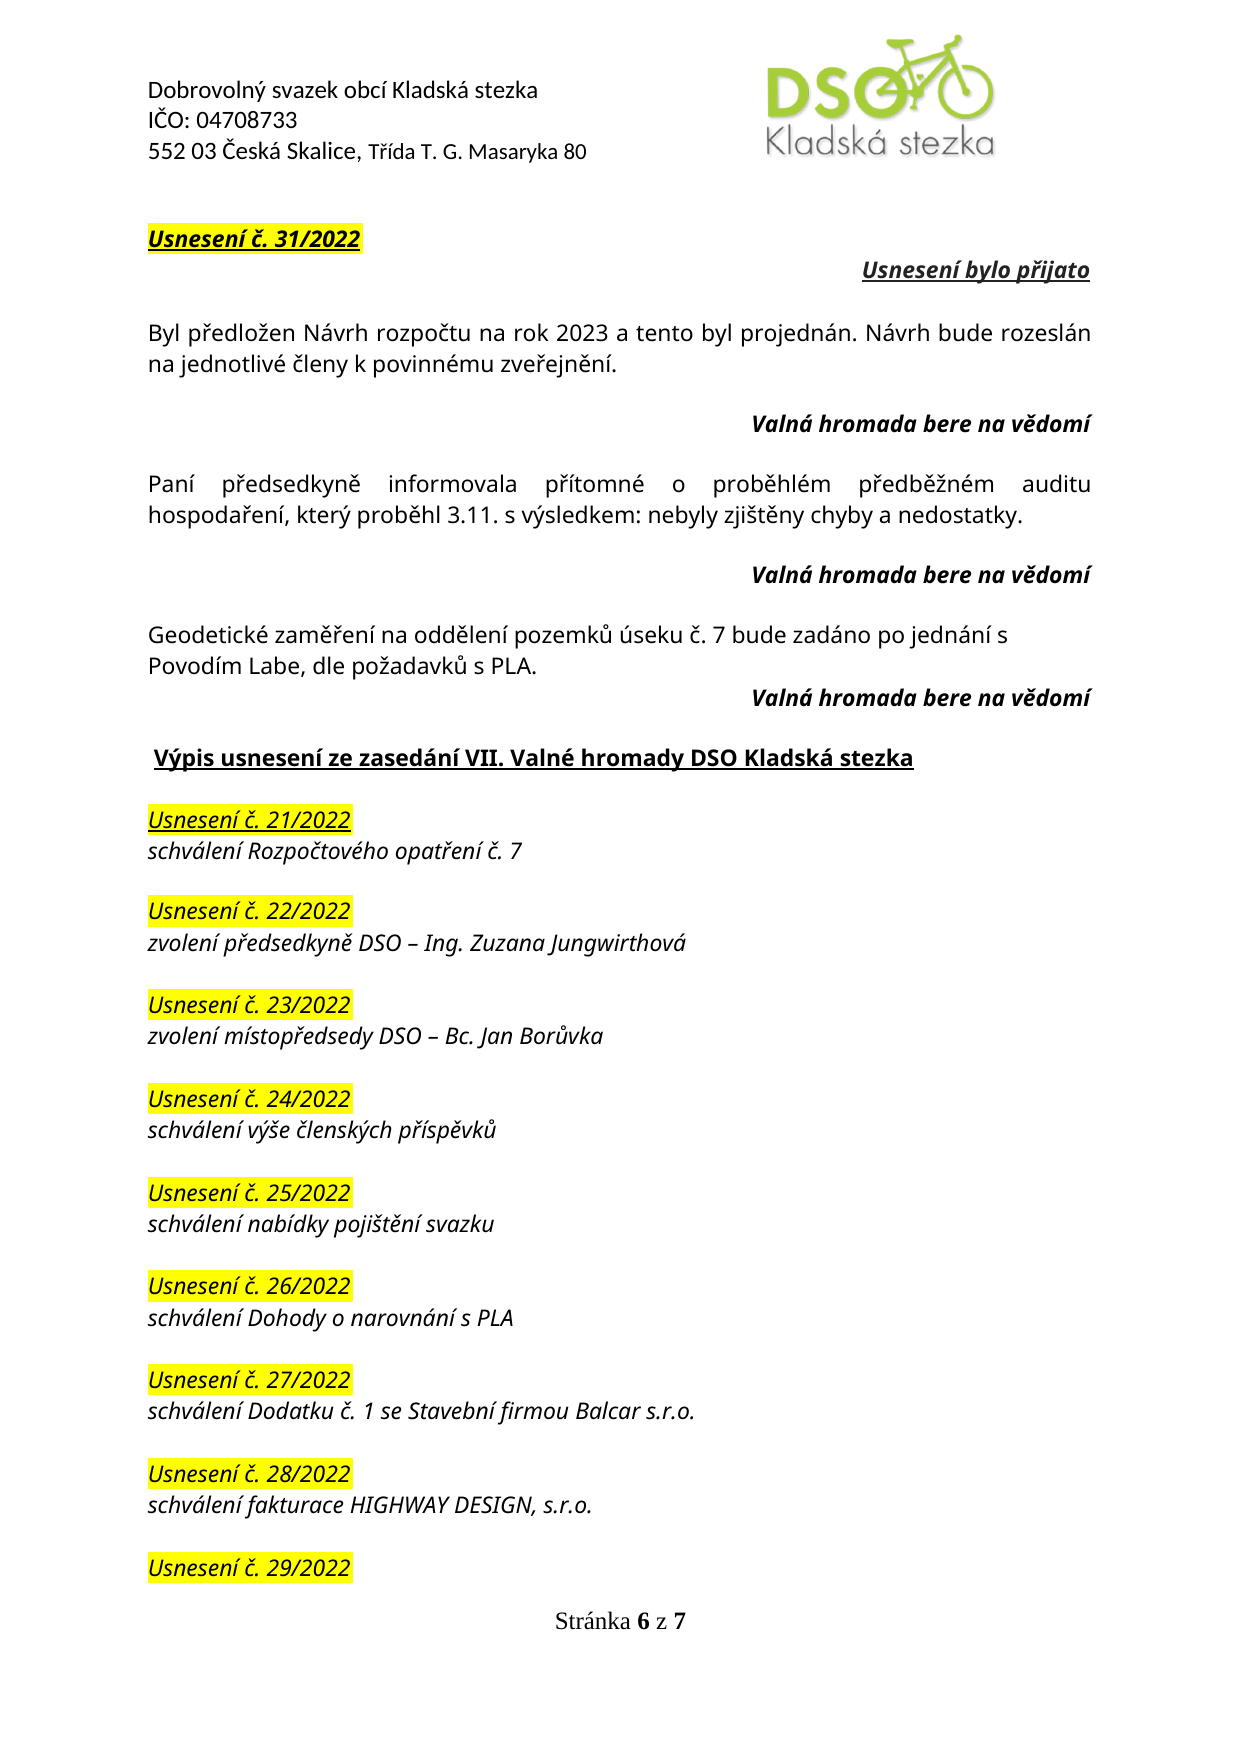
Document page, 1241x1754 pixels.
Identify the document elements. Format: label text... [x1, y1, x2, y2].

text Usnesení č. 22/2022 [148, 895, 1093, 927]
text schválení Rozpočtového opatření č. 7 [148, 835, 1093, 867]
text Geodetické zaměření na oddělení pozemků úseku č. 7 bude zadáno po jednání s Povodím Labe, dle požadavků s PLA. [148, 619, 1093, 682]
text Usnesení č. 31/2022 [148, 223, 1093, 254]
picture [766, 34, 997, 159]
text Usnesení č. 28/2022 [148, 1458, 1093, 1489]
text schválení výše členských příspěvků [148, 1114, 1093, 1145]
text Usnesení bylo přijato [148, 254, 1093, 285]
text schválení nabídky pojištění svazku [148, 1208, 1093, 1239]
text Usnesení č. 29/2022 [148, 1552, 1093, 1583]
text Výpis usnesení ze zasedání VII. Valné hromady DSO Kladská stezka [148, 742, 1093, 773]
text Usnesení č. 27/2022 [148, 1364, 1093, 1395]
text Usnesení č. 21/2022 [148, 804, 1093, 835]
text Valná hromada bere na vědomí [148, 682, 1093, 713]
text schválení Dohody o narovnání s PLA [148, 1302, 1093, 1333]
text zvolení předsedkyně DSO – Ing. Zuzana Jungwirthová [148, 927, 1093, 958]
text schválení fakturace HIGHWAY DESIGN, s.r.o. [148, 1489, 1093, 1520]
text Usnesení č. 25/2022 [148, 1177, 1093, 1208]
text zvolení místopředsedy DSO – Bc. Jan Borůvka [148, 1020, 1093, 1052]
text Paní předsedkyně informovala přítomné o proběhlém předběžném auditu hospodaření, který proběhl 3.11. s výsledkem: nebyly zjištěny chyby a nedostatky. [148, 468, 1093, 530]
text Usnesení č. 23/2022 [148, 989, 1093, 1020]
text Usnesení č. 26/2022 [148, 1270, 1093, 1302]
text Usnesení č. 24/2022 [148, 1083, 1093, 1114]
text schválení Dodatku č. 1 se Stavební firmou Balcar s.r.o. [148, 1395, 1093, 1427]
text Valná hromada bere na vědomí [148, 408, 1093, 439]
text Byl předložen Návrh rozpočtu na rok 2023 a tento byl projednán. Návrh bude rozeslán na jednotlivé členy k povinnému zveřejnění. [148, 317, 1093, 379]
text Valná hromada bere na vědomí [148, 559, 1093, 590]
